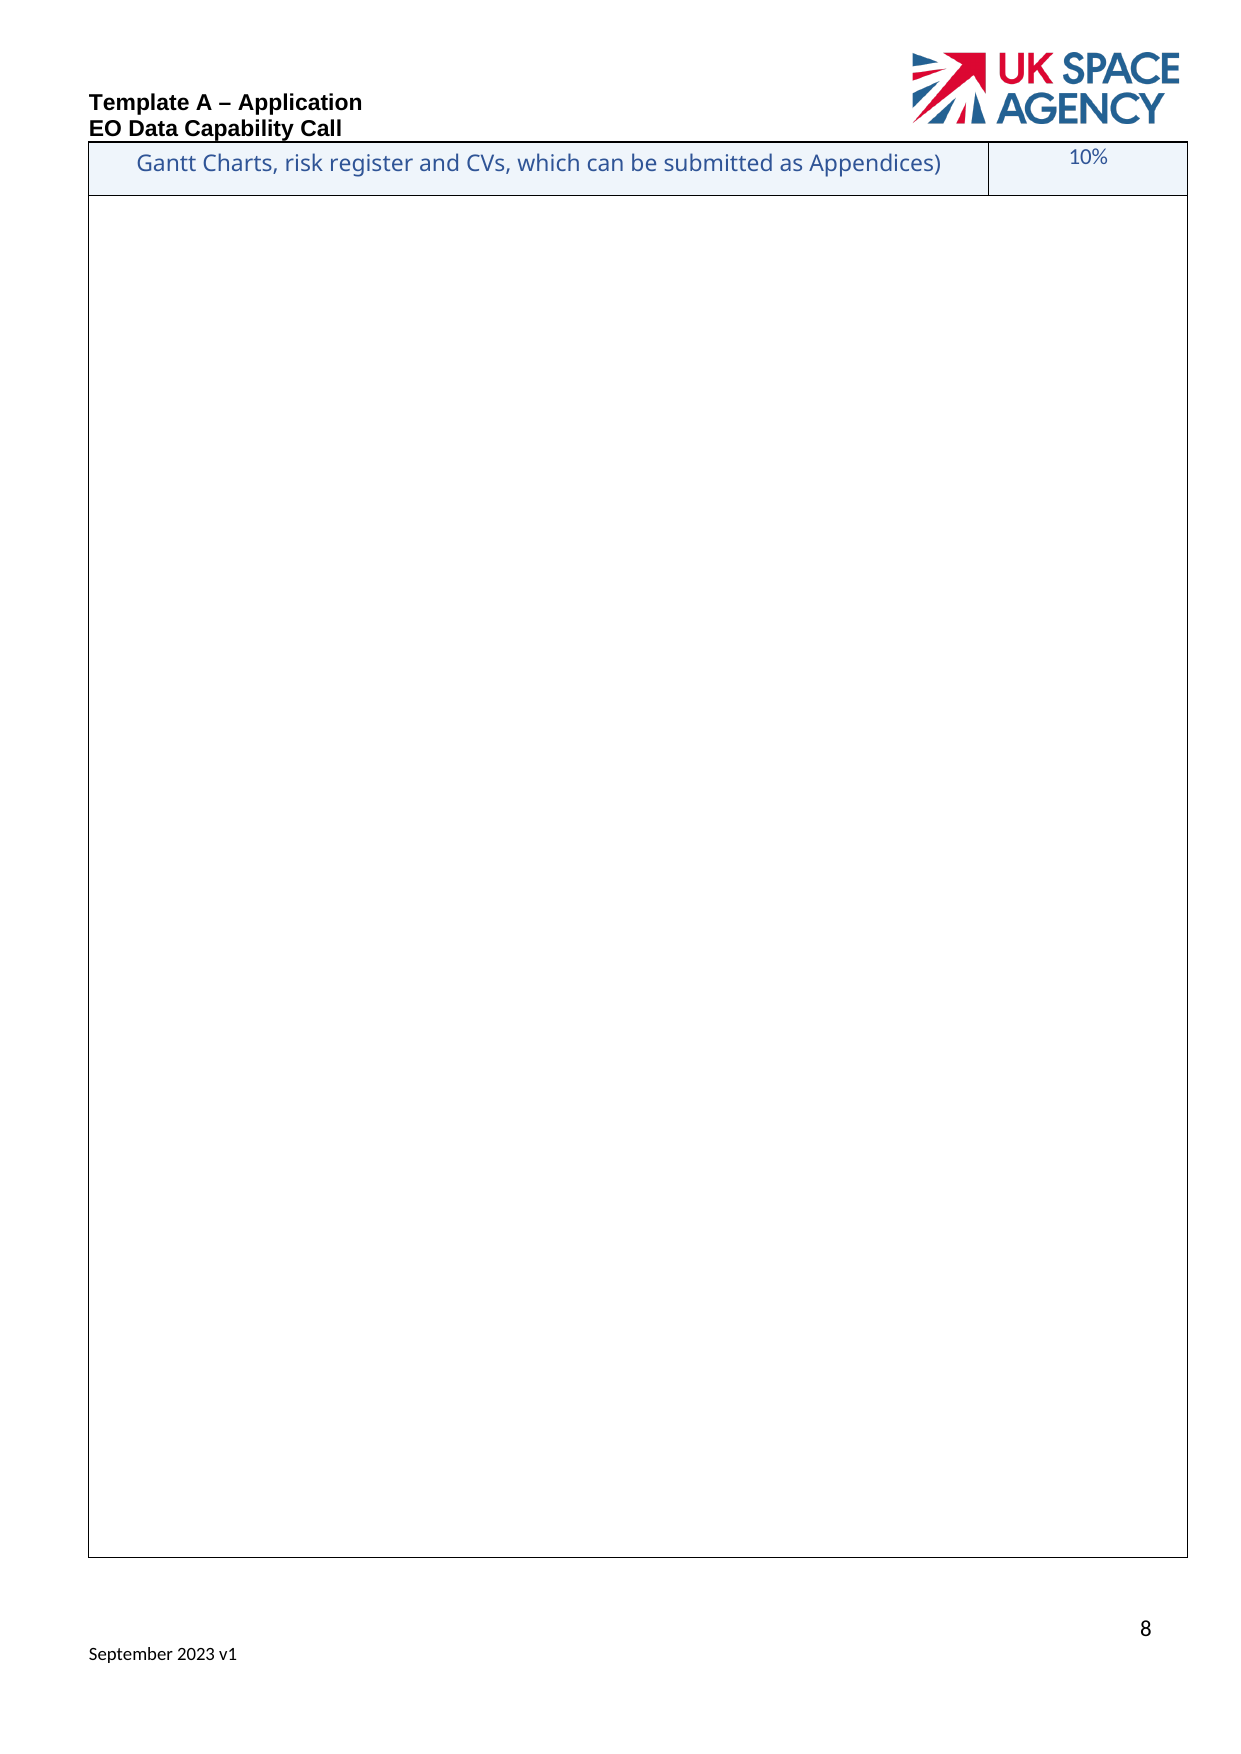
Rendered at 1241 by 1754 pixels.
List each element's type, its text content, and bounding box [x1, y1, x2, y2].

table_cell [1192, 195, 1209, 1557]
table_cell [1188, 141, 1192, 195]
table_cell 10% [989, 143, 1187, 195]
table_cell [1192, 141, 1209, 195]
table_cell [89, 196, 1187, 1557]
table_cell [1188, 195, 1192, 1557]
table_cell Gantt Charts, risk register and CVs, which can be submitted as Appendices) [89, 143, 988, 195]
